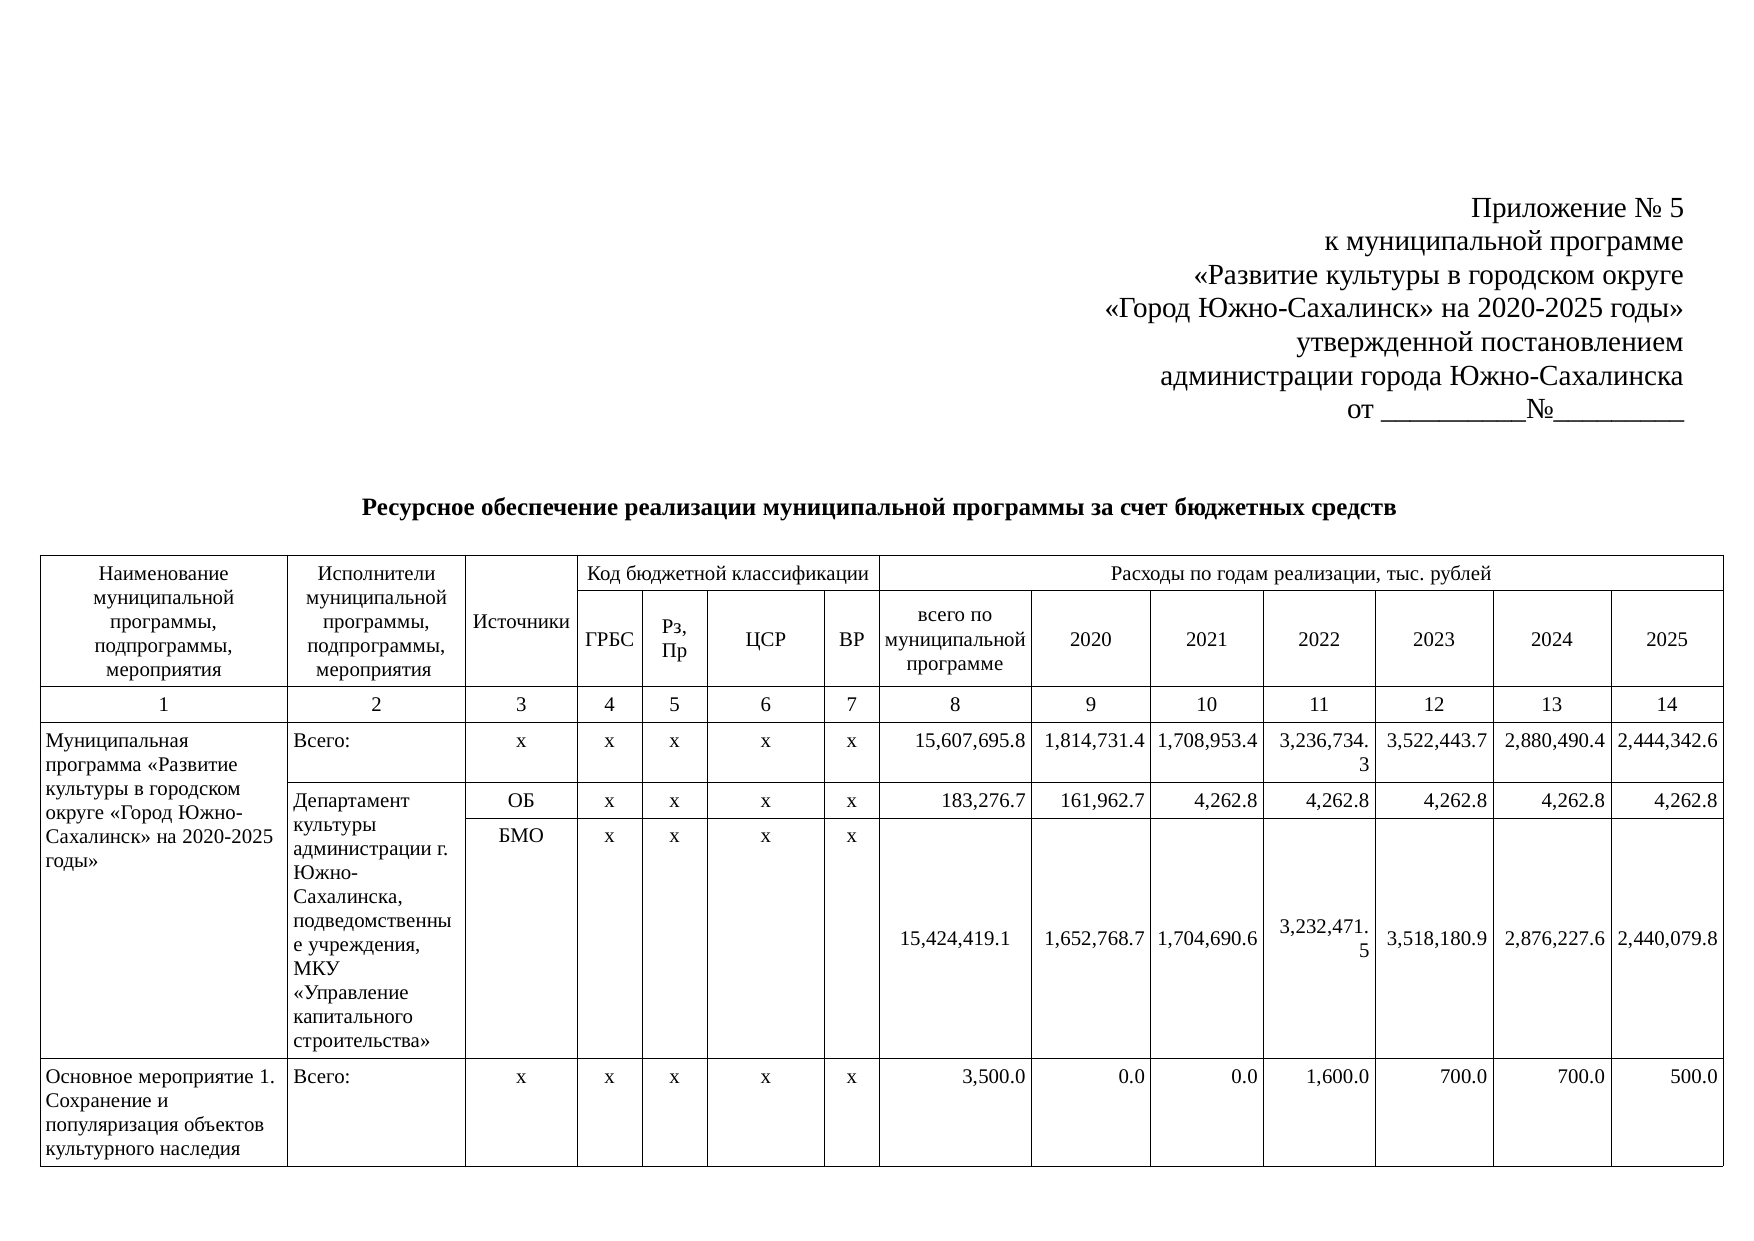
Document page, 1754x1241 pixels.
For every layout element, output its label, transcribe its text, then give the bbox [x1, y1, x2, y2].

table_cell Всего: [288, 1059, 465, 1166]
table_cell 1 704 690,6 [1151, 819, 1263, 1058]
table_cell Муниципальная программа «Развитие культуры в городском округе «Город Южно-Сахалинск» на 2020-2025 годы» [41, 723, 287, 1058]
table_cell 5 [643, 687, 707, 722]
table_cell 4 262,8 [1376, 783, 1493, 817]
table_cell 0,0 [1151, 1059, 1263, 1166]
table_cell Основное мероприятие 1. Сохранение и популяризация объектов культурного наследия [41, 1059, 287, 1166]
table_cell x [708, 819, 824, 1058]
text от __________№_________ [76, 391, 1684, 425]
table_cell 500,0 [1612, 1059, 1723, 1166]
table_header Код бюджетной классификации [578, 556, 879, 590]
table_cell x [466, 1059, 577, 1166]
table_cell 2 880 490,4 [1494, 723, 1611, 782]
table_cell 3 236 734,3 [1264, 723, 1375, 782]
table_cell 700,0 [1376, 1059, 1493, 1166]
table_cell ВР [825, 591, 879, 686]
table_header Исполнители муниципальной программы, подпрограммы, мероприятия [288, 556, 465, 686]
table_cell x [578, 783, 642, 817]
table_header Источники [466, 556, 577, 686]
table_cell 15 424 419,1 [880, 819, 1031, 1058]
table_cell 2023 [1376, 591, 1493, 686]
table_cell 1 600,0 [1264, 1059, 1375, 1166]
table_cell x [825, 723, 879, 782]
table_cell x [708, 723, 824, 782]
table_cell x [643, 1059, 707, 1166]
table_cell 7 [825, 687, 879, 722]
text администрации города Южно-Сахалинска [76, 358, 1684, 391]
table_cell x [578, 819, 642, 1058]
table_cell 8 [880, 687, 1031, 722]
table_cell 1 652 768,7 [1032, 819, 1150, 1058]
table_cell 4 262,8 [1264, 783, 1375, 817]
table_cell 4 262,8 [1151, 783, 1263, 817]
text «Город Южно-Сахалинск» на 2020-2025 годы» [76, 291, 1684, 324]
table_cell 9 [1032, 687, 1150, 722]
table_cell ГРБС [578, 591, 642, 686]
table_cell x [825, 783, 879, 817]
table_cell 2 440 079,8 [1612, 819, 1723, 1058]
table_cell 2025 [1612, 591, 1723, 686]
table_cell x [708, 1059, 824, 1166]
table_cell 2022 [1264, 591, 1375, 686]
text «Развитие культуры в городском округе [76, 257, 1684, 291]
table_cell x [578, 1059, 642, 1166]
table_cell 0,0 [1032, 1059, 1150, 1166]
table_cell 3 [466, 687, 577, 722]
text утвержденной постановлением [76, 324, 1684, 358]
table_cell 2020 [1032, 591, 1150, 686]
table_cell 6 [708, 687, 824, 722]
table_cell x [578, 723, 642, 782]
table_cell 13 [1494, 687, 1611, 722]
table_cell 2024 [1494, 591, 1611, 686]
table_cell 4 262,8 [1612, 783, 1723, 817]
table_cell Всего: [288, 723, 465, 782]
table_cell 700,0 [1494, 1059, 1611, 1166]
table_cell 3 522 443,7 [1376, 723, 1493, 782]
table_cell 1 814 731,4 [1032, 723, 1150, 782]
table_cell x [708, 783, 824, 817]
table_cell x [466, 723, 577, 782]
table_cell 1 708 953,4 [1151, 723, 1263, 782]
table_cell 161 962,7 [1032, 783, 1150, 817]
table_header Наименование муниципальной программы, подпрограммы, мероприятия [41, 556, 287, 686]
table_cell x [643, 783, 707, 817]
table_cell 14 [1612, 687, 1723, 722]
table_cell x [643, 819, 707, 1058]
table_cell 3 500,0 [880, 1059, 1031, 1166]
text Ресурсное обеспечение реализации муниципальной программы за счет бюджетных средств [76, 492, 1684, 521]
table_cell Рз, Пр [643, 591, 707, 686]
text Приложение № 5 [76, 190, 1684, 224]
table_cell x [825, 819, 879, 1058]
table_cell 1 [41, 687, 287, 722]
table_cell 2 [288, 687, 465, 722]
table_header Расходы по годам реализации, тыс. рублей [880, 556, 1723, 590]
table_cell 2 876 227,6 [1494, 819, 1611, 1058]
table_cell БМО [466, 819, 577, 1058]
table_cell 3 232 471,5 [1264, 819, 1375, 1058]
table_cell Департамент культуры администрации г. Южно-Сахалинска, подведомственные учреждения, МКУ «Управление капитального строительства» [288, 783, 465, 1058]
table_cell x [643, 723, 707, 782]
table_cell 4 262,8 [1494, 783, 1611, 817]
table_cell 3 518 180,9 [1376, 819, 1493, 1058]
table_cell всего по муниципальной программе [880, 591, 1031, 686]
table_cell 11 [1264, 687, 1375, 722]
table_cell 4 [578, 687, 642, 722]
text к муниципальной программе [76, 224, 1684, 257]
table_cell ЦСР [708, 591, 824, 686]
table_cell 183 276,7 [880, 783, 1031, 817]
table_cell x [825, 1059, 879, 1166]
table_cell ОБ [466, 783, 577, 817]
table_cell 2021 [1151, 591, 1263, 686]
table_cell 10 [1151, 687, 1263, 722]
table_cell 12 [1376, 687, 1493, 722]
table_cell 2 444 342,6 [1612, 723, 1723, 782]
table_cell 15 607 695,8 [880, 723, 1031, 782]
